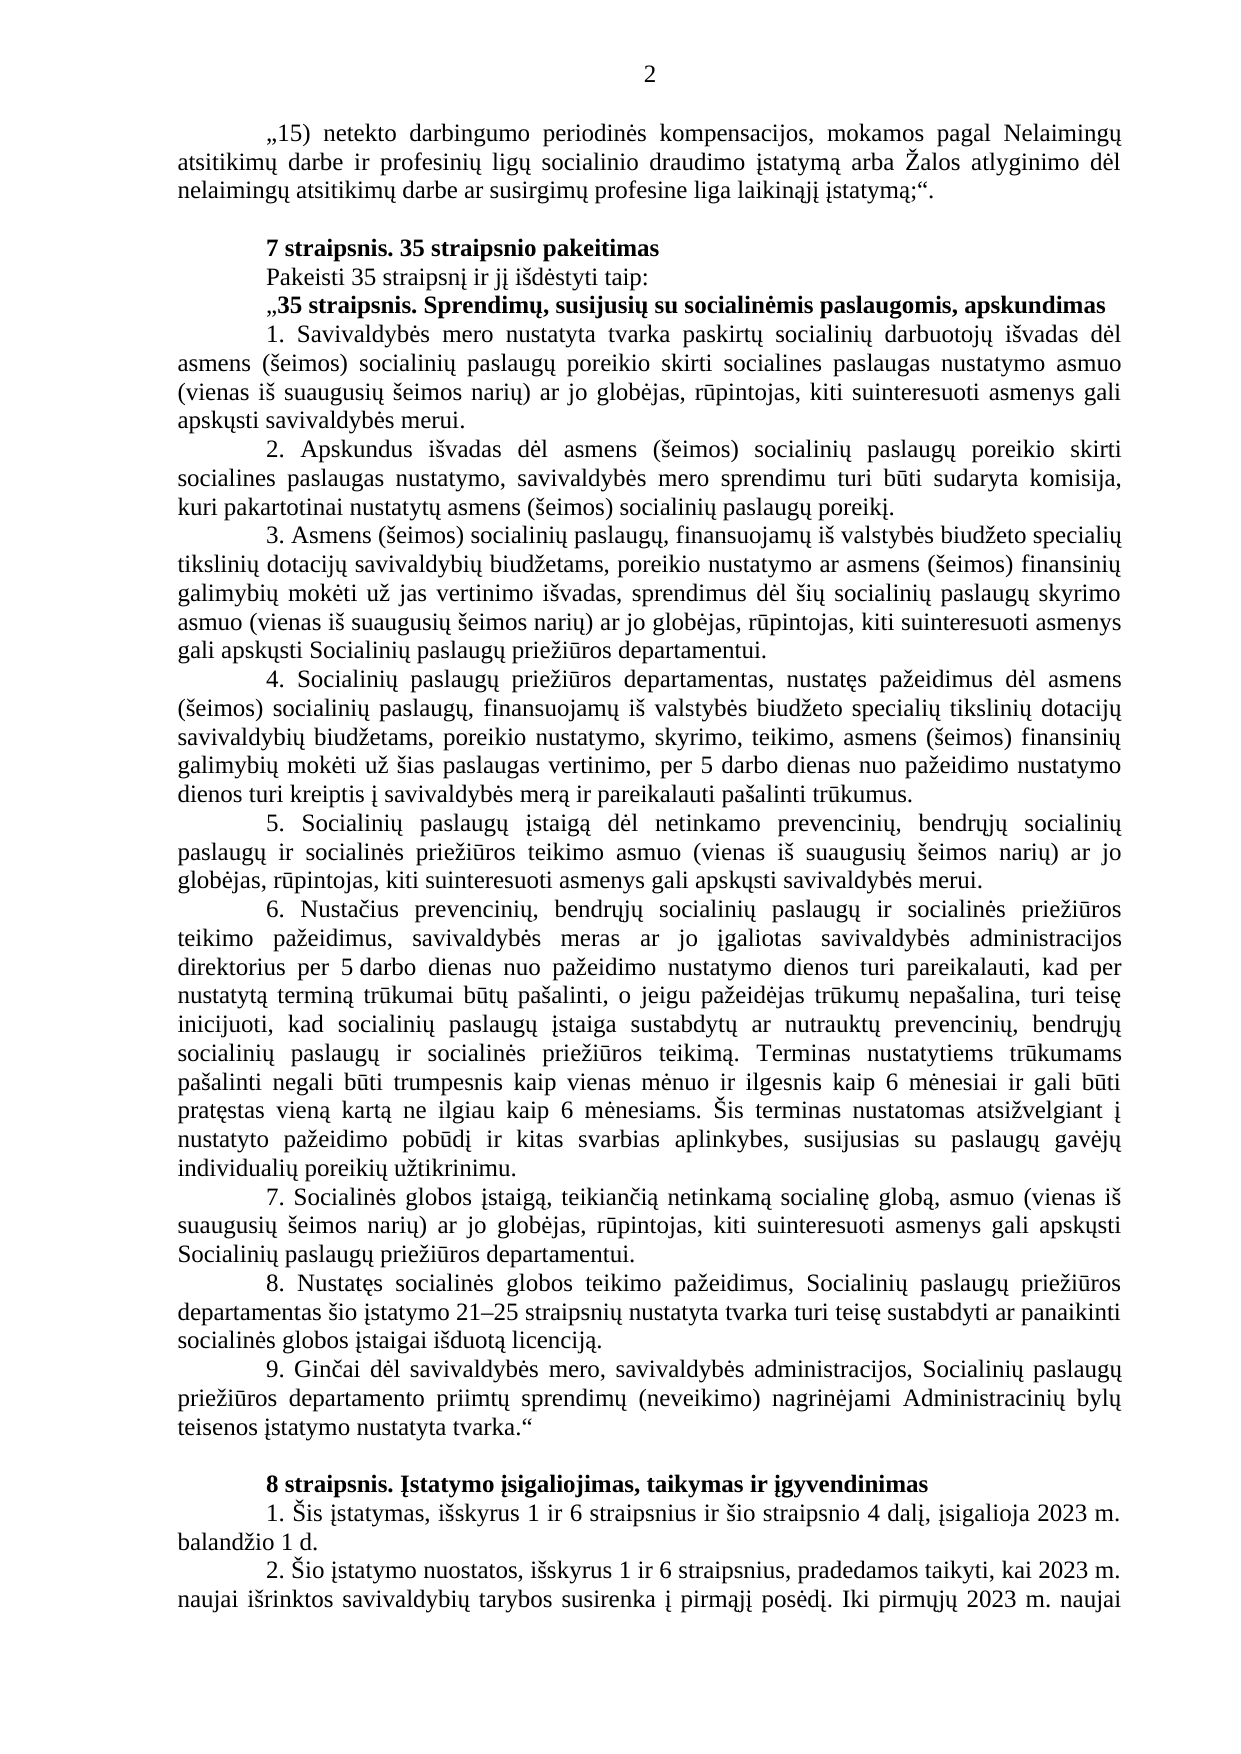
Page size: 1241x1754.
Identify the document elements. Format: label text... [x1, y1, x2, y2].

text 7. Socialinės globos įstaigą, teikiančią netinkamą socialinę globą, asmuo (vienas iš suaugusių šeimos narių) ar jo globėjas, rūpintojas, kiti suinteresuoti asmenys gali apskųsti Socialinių paslaugų priežiūros departamentui. [177, 1182, 1122, 1268]
text Pakeisti 35 straipsnį ir jį išdėstyti taip: [177, 262, 1122, 291]
text 8. Nustatęs socialinės globos teikimo pažeidimus, Socialinių paslaugų priežiūros departamentas šio įstatymo 21–25 straipsnių nustatyta tvarka turi teisę sustabdyti ar panaikinti socialinės globos įstaigai išduotą licenciją. [177, 1268, 1122, 1354]
text 3. Asmens (šeimos) socialinių paslaugų, finansuojamų iš valstybės biudžeto specialių tikslinių dotacijų savivaldybių biudžetams, poreikio nustatymo ar asmens (šeimos) finansinių galimybių mokėti už jas vertinimo išvadas, sprendimus dėl šių socialinių paslaugų skyrimo asmuo (vienas iš suaugusių šeimos narių) ar jo globėjas, rūpintojas, kiti suinteresuoti asmenys gali apskųsti Socialinių paslaugų priežiūros departamentui. [177, 521, 1122, 664]
text 6. Nustačius prevencinių, bendrųjų socialinių paslaugų ir socialinės priežiūros teikimo pažeidimus, savivaldybės meras ar jo įgaliotas savivaldybės administracijos direktorius per 5 darbo dienas nuo pažeidimo nustatymo dienos turi pareikalauti, kad per nustatytą terminą trūkumai būtų pašalinti, o jeigu pažeidėjas trūkumų nepašalina, turi teisę inicijuoti, kad socialinių paslaugų įstaiga sustabdytų ar nutrauktų prevencinių, bendrųjų socialinių paslaugų ir socialinės priežiūros teikimą. Terminas nustatytiems trūkumams pašalinti negali būti trumpesnis kaip vienas mėnuo ir ilgesnis kaip 6 mėnesiai ir gali būti pratęstas vieną kartą ne ilgiau kaip 6 mėnesiams. Šis terminas nustatomas atsižvelgiant į nustatyto pažeidimo pobūdį ir kitas svarbias aplinkybes, susijusias su paslaugų gavėjų individualių poreikių užtikrinimu. [177, 894, 1122, 1182]
text 8 straipsnis. Įstatymo įsigaliojimas, taikymas ir įgyvendinimas [177, 1469, 1122, 1498]
text 2. Apskundus išvadas dėl asmens (šeimos) socialinių paslaugų poreikio skirti socialines paslaugas nustatymo, savivaldybės mero sprendimu turi būti sudaryta komisija, kuri pakartotinai nustatytų asmens (šeimos) socialinių paslaugų poreikį. [177, 434, 1122, 521]
text 2. Šio įstatymo nuostatos, išskyrus 1 ir 6 straipsnius, pradedamos taikyti, kai 2023 m. naujai išrinktos savivaldybių tarybos susirenka į pirmąjį posėdį. Iki pirmųjų 2023 m. naujai [177, 1556, 1122, 1613]
text 1. Šis įstatymas, išskyrus 1 ir 6 straipsnius ir šio straipsnio 4 dalį, įsigalioja 2023 m. balandžio 1 d. [177, 1498, 1122, 1556]
text „15) netekto darbingumo periodinės kompensacijos, mokamos pagal Nelaimingų atsitikimų darbe ir profesinių ligų socialinio draudimo įstatymą arba Žalos atlyginimo dėl nelaimingų atsitikimų darbe ar susirgimų profesine liga laikinąjį įstatymą;“. [177, 118, 1122, 204]
text „35 straipsnis. Sprendimų, susijusių su socialinėmis paslaugomis, apskundimas [177, 291, 1122, 319]
text 7 straipsnis. 35 straipsnio pakeitimas [177, 233, 1122, 262]
text 1. Savivaldybės mero nustatyta tvarka paskirtų socialinių darbuotojų išvadas dėl asmens (šeimos) socialinių paslaugų poreikio skirti socialines paslaugas nustatymo asmuo (vienas iš suaugusių šeimos narių) ar jo globėjas, rūpintojas, kiti suinteresuoti asmenys gali apskųsti savivaldybės merui. [177, 319, 1122, 434]
text 9. Ginčai dėl savivaldybės mero, savivaldybės administracijos, Socialinių paslaugų priežiūros departamento priimtų sprendimų (neveikimo) nagrinėjami Administracinių bylų teisenos įstatymo nustatyta tvarka.“ [177, 1354, 1122, 1441]
text 4. Socialinių paslaugų priežiūros departamentas, nustatęs pažeidimus dėl asmens (šeimos) socialinių paslaugų, finansuojamų iš valstybės biudžeto specialių tikslinių dotacijų savivaldybių biudžetams, poreikio nustatymo, skyrimo, teikimo, asmens (šeimos) finansinių galimybių mokėti už šias paslaugas vertinimo, per 5 darbo dienas nuo pažeidimo nustatymo dienos turi kreiptis į savivaldybės merą ir pareikalauti pašalinti trūkumus. [177, 664, 1122, 808]
text 5. Socialinių paslaugų įstaigą dėl netinkamo prevencinių, bendrųjų socialinių paslaugų ir socialinės priežiūros teikimo asmuo (vienas iš suaugusių šeimos narių) ar jo globėjas, rūpintojas, kiti suinteresuoti asmenys gali apskųsti savivaldybės merui. [177, 808, 1122, 894]
